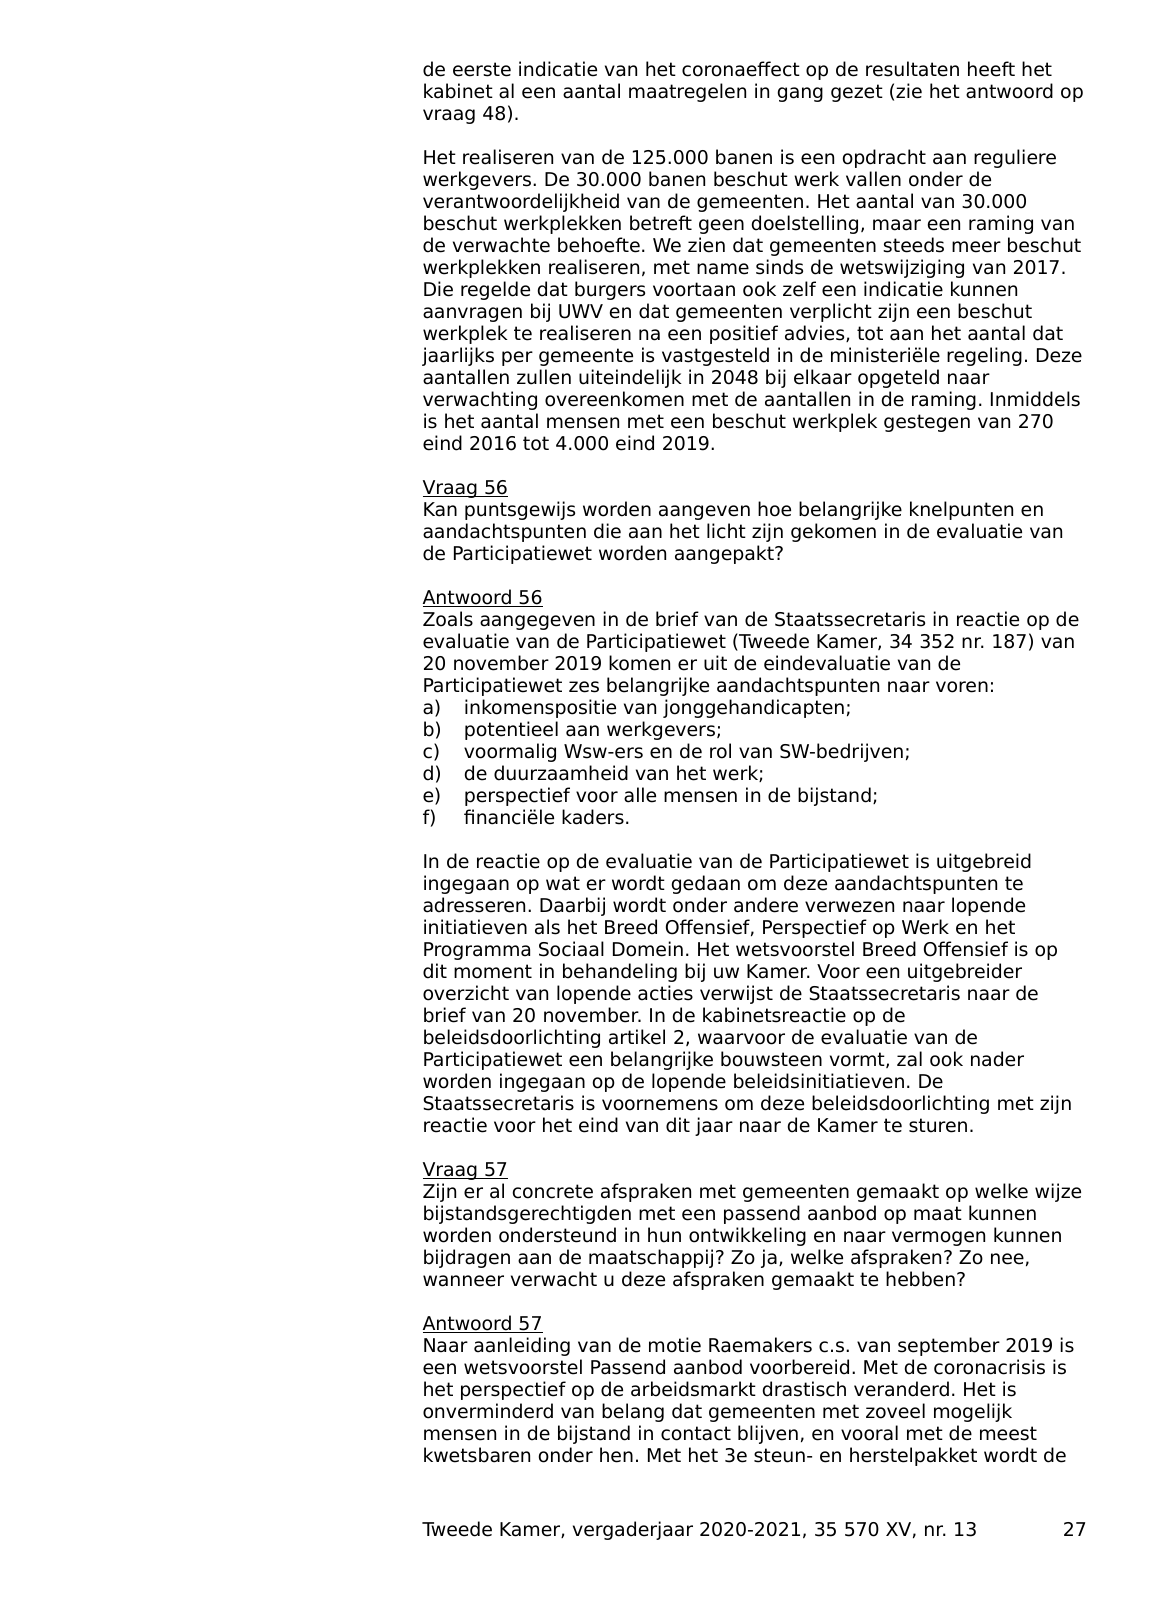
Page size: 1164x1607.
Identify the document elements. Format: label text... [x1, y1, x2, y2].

text c) voormalig Wsw-ers en de rol van SW-bedrijven; [422, 741, 1087, 763]
text b) potentieel aan werkgevers; [422, 719, 1087, 741]
text e) perspectief voor alle mensen in de bijstand; [422, 785, 1087, 807]
text Het realiseren van de 125.000 banen is een opdracht aan reguliere werkgevers. De 30.000 banen beschut werk vallen onder de verantwoordelijkheid van de gemeenten. Het aantal van 30.000 beschut werkplekken betreft geen doelstelling, maar een raming van de verwachte behoefte. We zien dat gemeenten steeds meer beschut werkplekken realiseren, met name sinds de wetswijziging van 2017. Die regelde dat burgers voortaan ook zelf een indicatie kunnen aanvragen bij UWV en dat gemeenten verplicht zijn een beschut werkplek te realiseren na een positief advies, tot aan het aantal dat jaarlijks per gemeente is vastgesteld in de ministeriële regeling. Deze aantallen zullen uiteindelijk in 2048 bij elkaar opgeteld naar verwachting overeenkomen met de aantallen in de raming. Inmiddels is het aantal mensen met een beschut werkplek gestegen van 270 eind 2016 tot 4.000 eind 2019. [422, 147, 1087, 455]
text Antwoord 56 [422, 587, 1087, 609]
text de eerste indicatie van het coronaeffect op de resultaten heeft het kabinet al een aantal maatregelen in gang gezet (zie het antwoord op vraag 48). [422, 59, 1087, 125]
text a) inkomenspositie van jonggehandicapten; [422, 697, 1087, 719]
text d) de duurzaamheid van het werk; [422, 763, 1087, 785]
text Kan puntsgewijs worden aangeven hoe belangrijke knelpunten en aandachtspunten die aan het licht zijn gekomen in de evaluatie van de Participatiewet worden aangepakt? [422, 499, 1087, 565]
text f) financiële kaders. [422, 807, 1087, 829]
text Zijn er al concrete afspraken met gemeenten gemaakt op welke wijze bijstandsgerechtigden met een passend aanbod op maat kunnen worden ondersteund in hun ontwikkeling en naar vermogen kunnen bijdragen aan de maatschappij? Zo ja, welke afspraken? Zo nee, wanneer verwacht u deze afspraken gemaakt te hebben? [422, 1181, 1087, 1291]
text Antwoord 57 [422, 1313, 1087, 1335]
text Vraag 57 [422, 1159, 1087, 1181]
text In de reactie op de evaluatie van de Participatiewet is uitgebreid ingegaan op wat er wordt gedaan om deze aandachtspunten te adresseren. Daarbij wordt onder andere verwezen naar lopende initiatieven als het Breed Offensief, Perspectief op Werk en het Programma Sociaal Domein. Het wetsvoorstel Breed Offensief is op dit moment in behandeling bij uw Kamer. Voor een uitgebreider overzicht van lopende acties verwijst de Staatssecretaris naar de brief van 20 november. In de kabinetsreactie op de beleidsdoorlichting artikel 2, waarvoor de evaluatie van de Participatiewet een belangrijke bouwsteen vormt, zal ook nader worden ingegaan op de lopende beleidsinitiatieven. De Staatssecretaris is voornemens om deze beleidsdoorlichting met zijn reactie voor het eind van dit jaar naar de Kamer te sturen. [422, 851, 1087, 1137]
text Vraag 56 [422, 477, 1087, 499]
text Zoals aangegeven in de brief van de Staatssecretaris in reactie op de evaluatie van de Participatiewet (Tweede Kamer, 34 352 nr. 187) van 20 november 2019 komen er uit de eindevaluatie van de Participatiewet zes belangrijke aandachtspunten naar voren: [422, 609, 1087, 697]
text Naar aanleiding van de motie Raemakers c.s. van september 2019 is een wetsvoorstel Passend aanbod voorbereid. Met de coronacrisis is het perspectief op de arbeidsmarkt drastisch veranderd. Het is onverminderd van belang dat gemeenten met zoveel mogelijk mensen in de bijstand in contact blijven, en vooral met de meest kwetsbaren onder hen. Met het 3e steun- en herstelpakket wordt de [422, 1335, 1087, 1467]
